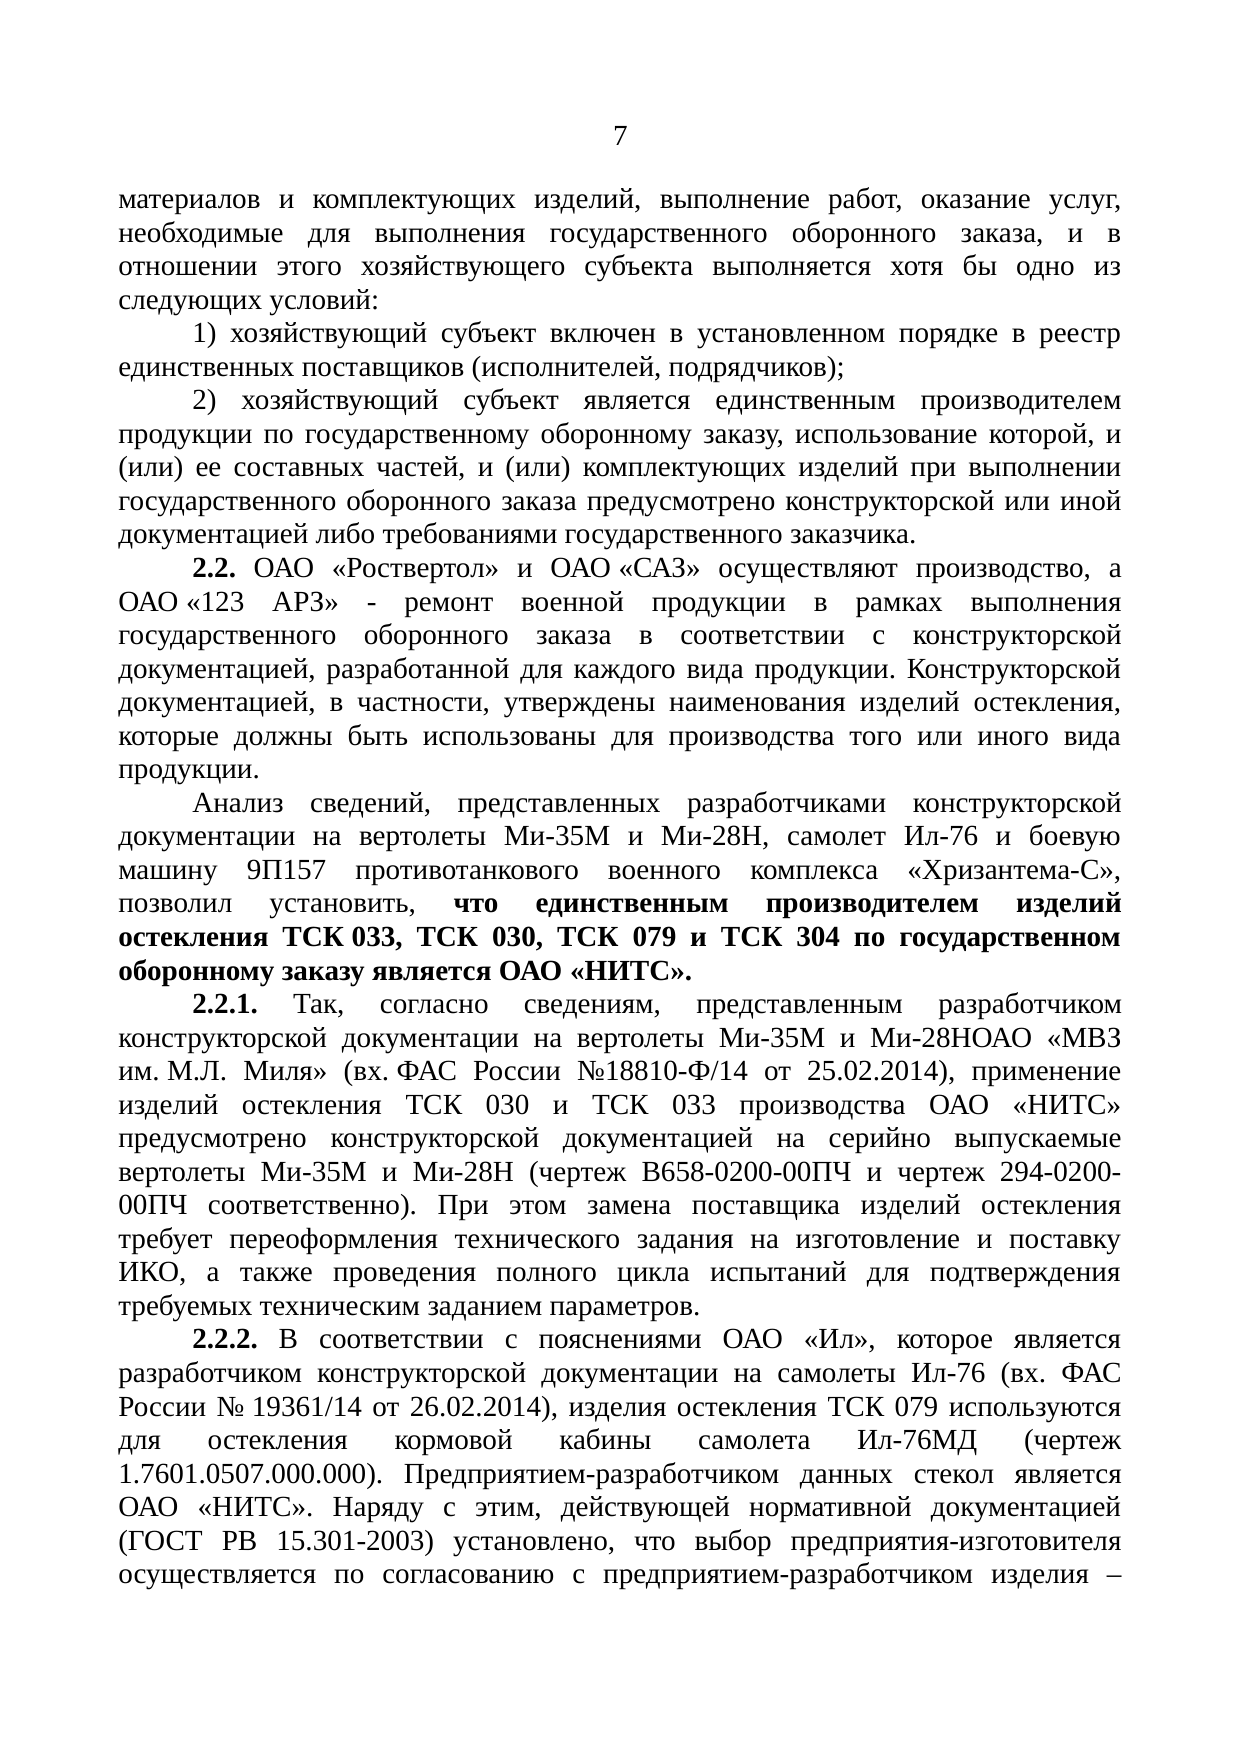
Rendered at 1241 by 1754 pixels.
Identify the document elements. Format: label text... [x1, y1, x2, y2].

text 2.2.1. Так, согласно сведениям, представленным разработчиком конструкторской документации на вертолеты Ми-35М и Ми-28НОАО «МВЗ им. М.Л. Миля» (вх. ФАС России №18810-Ф/14 от 25.02.2014), применение изделий остекления ТСК 030 и ТСК 033 производства ОАО «НИТС» предусмотрено конструкторской документацией на серийно выпускаемые вертолеты Ми-35М и Ми-28Н (чертеж В658-0200-00ПЧ и чертеж 294-0200-00ПЧ соответственно). При этом замена поставщика изделий остекления требует переоформления технического задания на изготовление и поставку ИКО, а также проведения полного цикла испытаний для подтверждения требуемых техническим заданием параметров. [118, 986, 1122, 1322]
text материалов и комплектующих изделий, выполнение работ, оказание услуг, необходимые для выполнения государственного оборонного заказа, и в отношении этого хозяйствующего субъекта выполняется хотя бы одно из следующих условий: [118, 181, 1122, 315]
text 2.2.2. В соответствии с пояснениями ОАО «Ил», которое является разработчиком конструкторской документации на самолеты Ил-76 (вх. ФАС России № 19361/14 от 26.02.2014), изделия остекления ТСК 079 используются для остекления кормовой кабины самолета Ил-76МД (чертеж 1.7601.0507.000.000). Предприятием-разработчиком данных стекол является ОАО «НИТС». Наряду с этим, действующей нормативной документацией (ГОСТ РВ 15.301-2003) установлено, что выбор предприятия-изготовителя осуществляется по согласованию с предприятием-разработчиком изделия – [118, 1322, 1122, 1590]
text Анализ сведений, представленных разработчиками конструкторской документации на вертолеты Ми-35М и Ми-28Н, самолет Ил-76 и боевую машину 9П157 противотанкового военного комплекса «Хризантема-С», позволил установить, что единственным производителем изделий остекления ТСК 033, ТСК 030, ТСК 079 и ТСК 304 по государственном оборонному заказу является ОАО «НИТС». [118, 785, 1122, 986]
text 2.2. ОАО «Роствертол» и ОАО «САЗ» осуществляют производство, а ОАО «123 АРЗ» - ремонт военной продукции в рамках выполнения государственного оборонного заказа в соответствии с конструкторской документацией, разработанной для каждого вида продукции. Конструкторской документацией, в частности, утверждены наименования изделий остекления, которые должны быть использованы для производства того или иного вида продукции. [118, 550, 1122, 785]
text 2) хозяйствующий субъект является единственным производителем продукции по государственному оборонному заказу, использование которой, и (или) ее составных частей, и (или) комплектующих изделий при выполнении государственного оборонного заказа предусмотрено конструкторской или иной документацией либо требованиями государственного заказчика. [118, 382, 1122, 550]
text 1) хозяйствующий субъект включен в установленном порядке в реестр единственных поставщиков (исполнителей, подрядчиков); [118, 315, 1122, 382]
